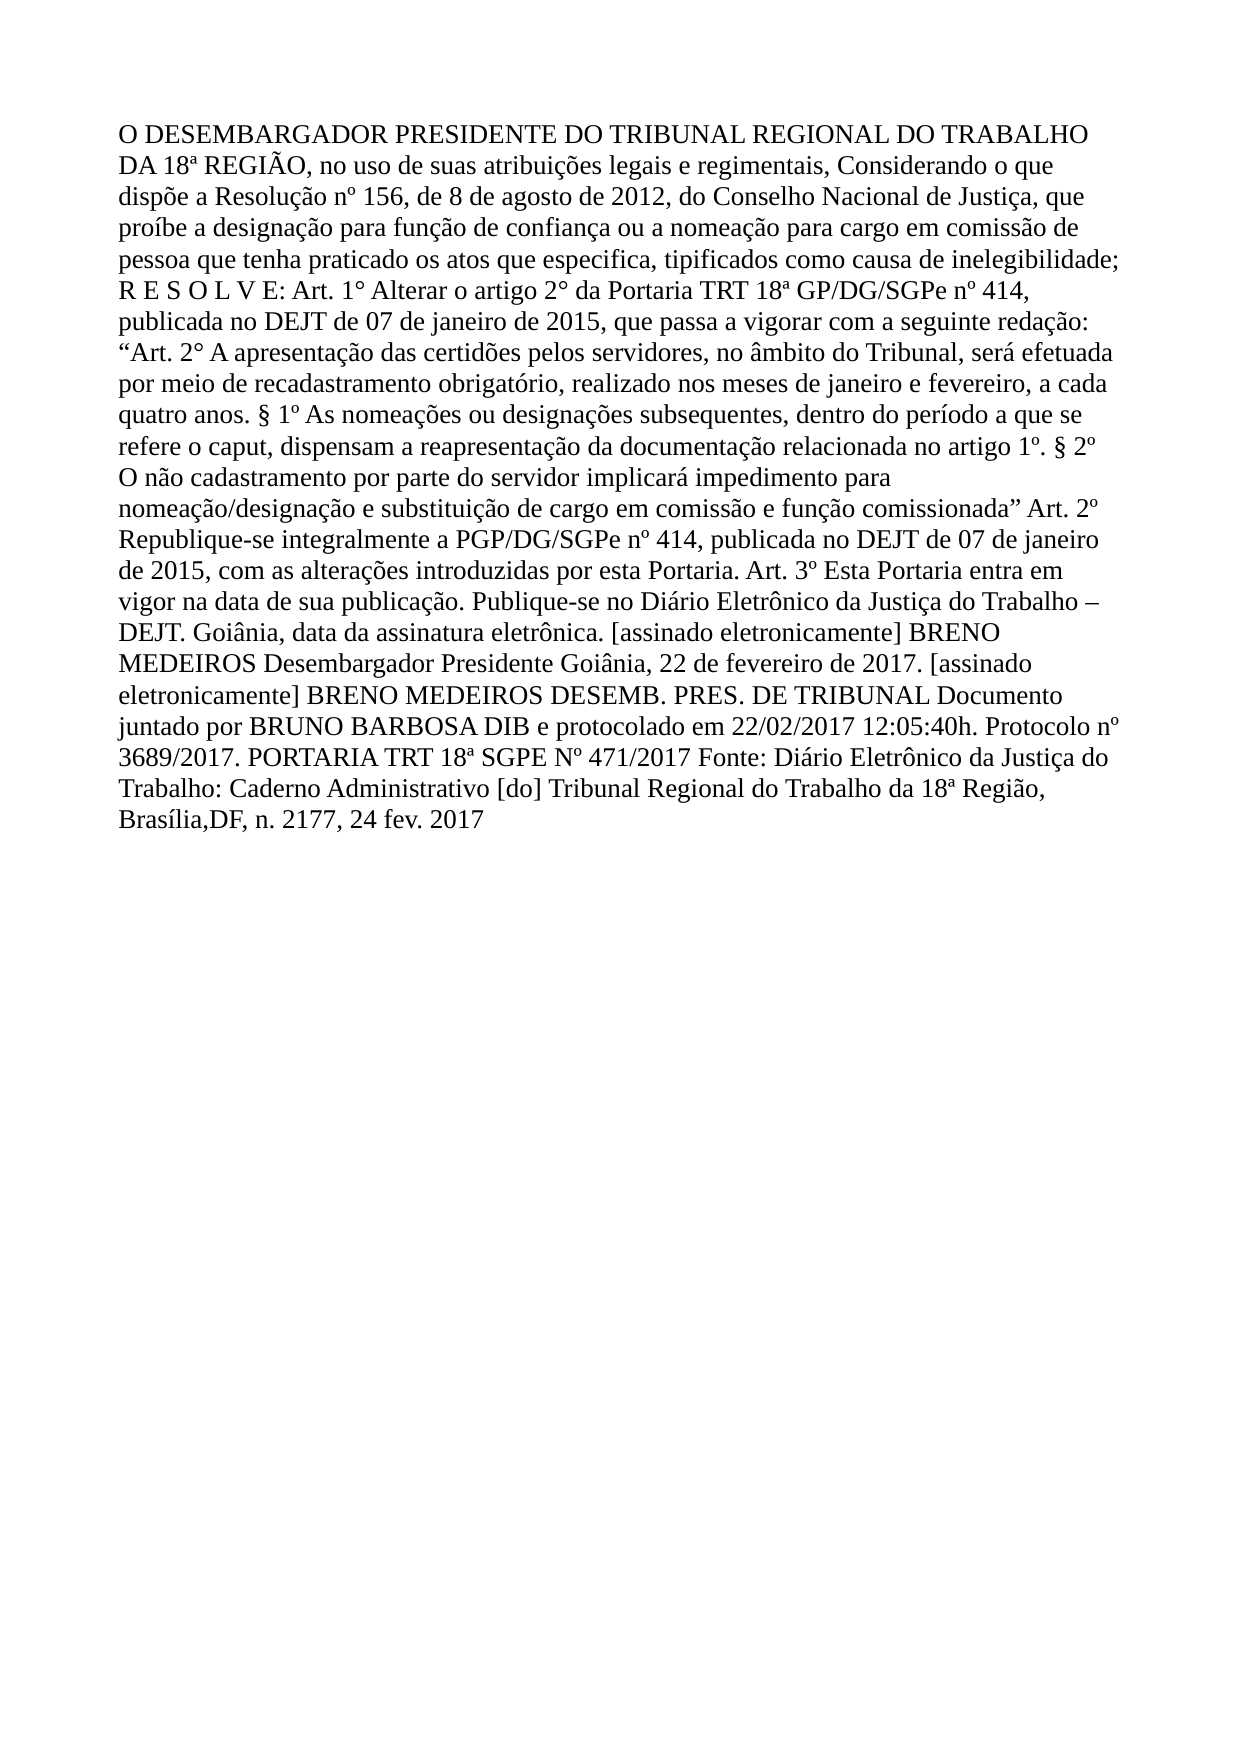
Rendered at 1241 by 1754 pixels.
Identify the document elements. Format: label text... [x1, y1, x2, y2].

text O DESEMBARGADOR PRESIDENTE DO TRIBUNAL REGIONAL DO TRABALHO DA 18ª REGIÃO, no uso de suas atribuições legais e regimentais, Considerando o que dispõe a Resolução nº 156, de 8 de agosto de 2012, do Conselho Nacional de Justiça, que proíbe a designação para função de confiança ou a nomeação para cargo em comissão de pessoa que tenha praticado os atos que especifica, tipificados como causa de inelegibilidade; R E S O L V E: Art. 1° Alterar o artigo 2° da Portaria TRT 18ª GP/DG/SGPe nº 414, publicada no DEJT de 07 de janeiro de 2015, que passa a vigorar com a seguinte redação: “Art. 2° A apresentação das certidões pelos servidores, no âmbito do Tribunal, será efetuada por meio de recadastramento obrigatório, realizado nos meses de janeiro e fevereiro, a cada quatro anos. § 1º As nomeações ou designações subsequentes, dentro do período a que se refere o caput, dispensam a reapresentação da documentação relacionada no artigo 1º. § 2º O não cadastramento por parte do servidor implicará impedimento para nomeação/designação e substituição de cargo em comissão e função comissionada” Art. 2º Republique-se integralmente a PGP/DG/SGPe nº 414, publicada no DEJT de 07 de janeiro de 2015, com as alterações introduzidas por esta Portaria. Art. 3º Esta Portaria entra em vigor na data de sua publicação. Publique-se no Diário Eletrônico da Justiça do Trabalho – DEJT. Goiânia, data da assinatura eletrônica. [assinado eletronicamente] BRENO MEDEIROS Desembargador Presidente Goiânia, 22 de fevereiro de 2017. [assinado eletronicamente] BRENO MEDEIROS DESEMB. PRES. DE TRIBUNAL Documento juntado por BRUNO BARBOSA DIB e protocolado em 22/02/2017 12:05:40h. Protocolo nº 3689/2017. PORTARIA TRT 18ª SGPE Nº 471/2017 Fonte: Diário Eletrônico da Justiça do Trabalho: Caderno Administrativo [do] Tribunal Regional do Trabalho da 18ª Região, Brasília,DF, n. 2177, 24 fev. 2017 [118, 118, 1122, 834]
